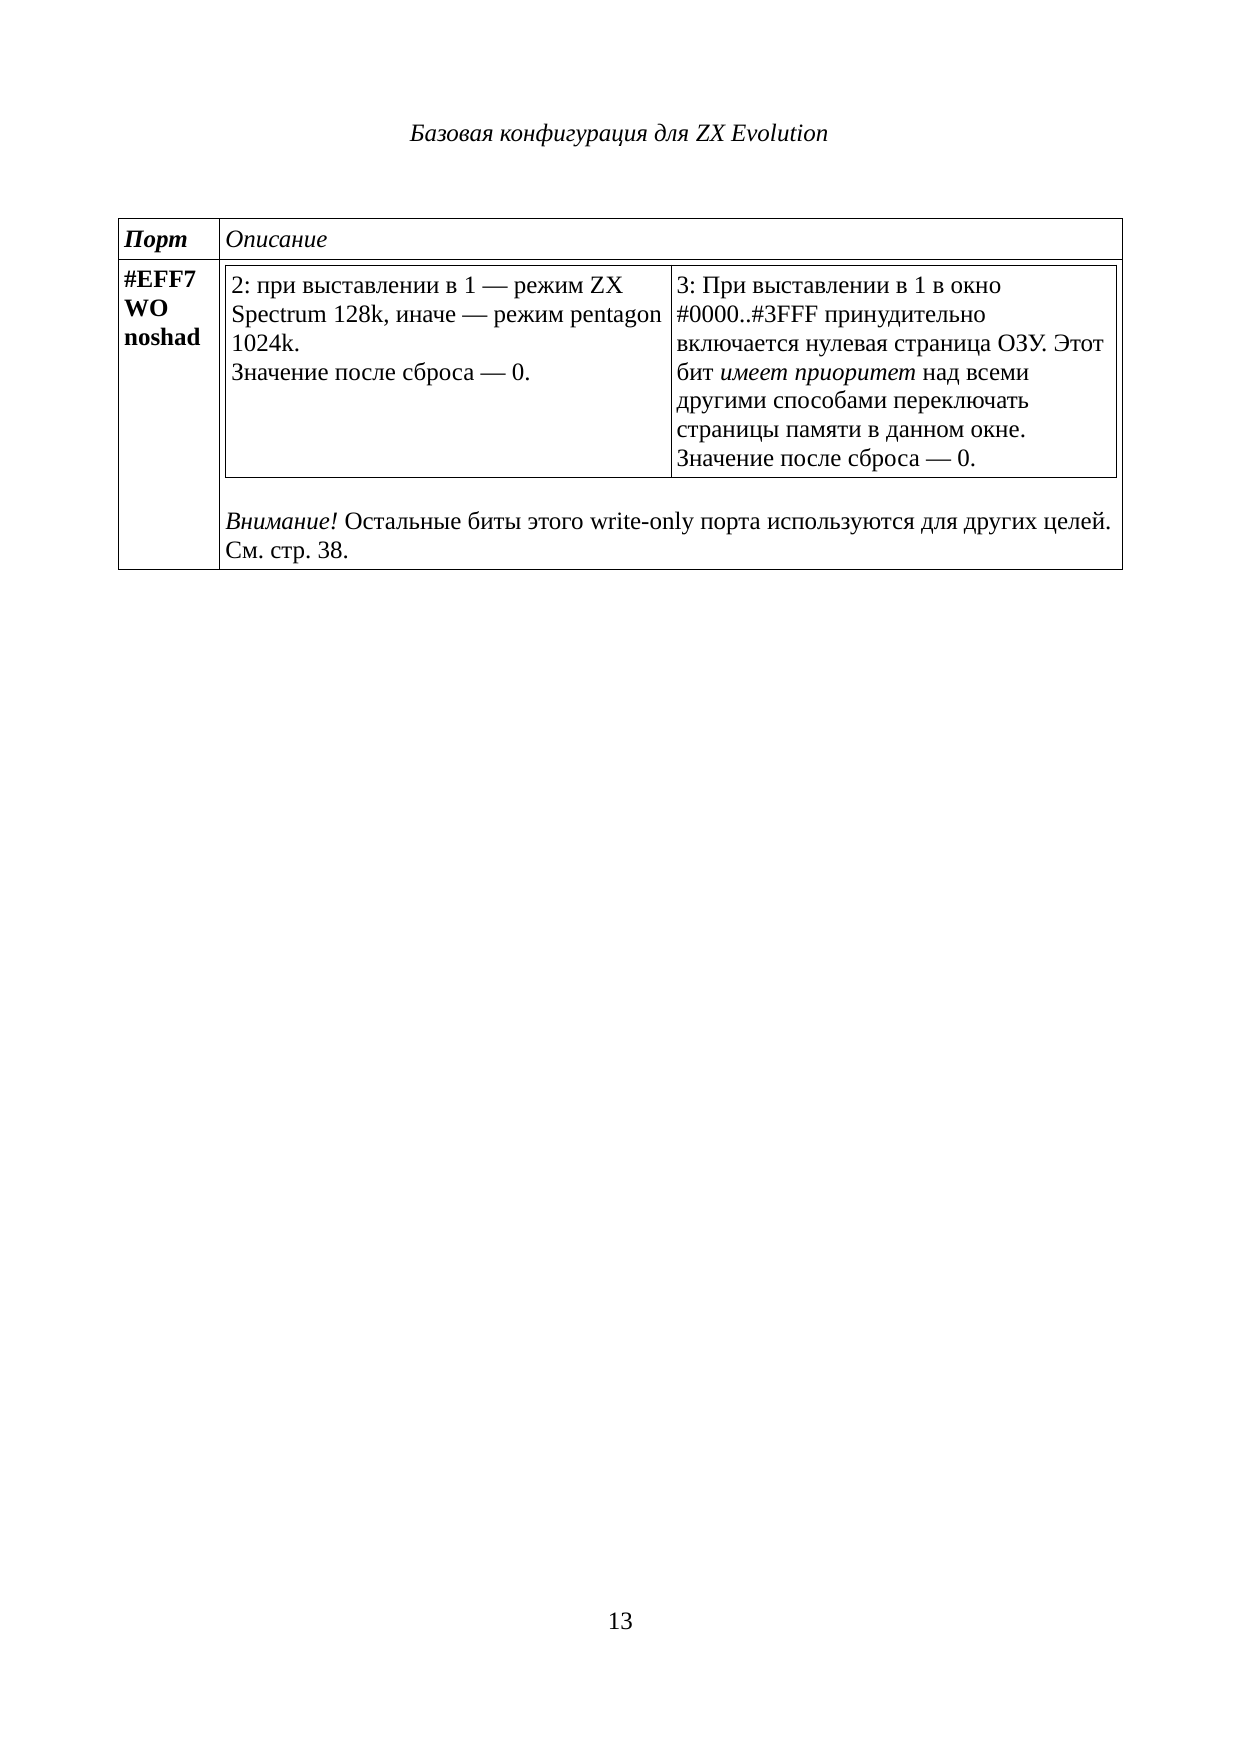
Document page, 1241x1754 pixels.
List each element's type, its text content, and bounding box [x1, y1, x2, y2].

table_header 2: при выставлении в 1 — режим ZX Spectrum 128k, иначе — режим pentagon 1024k. Значение после сброса — 0. [226, 266, 671, 477]
table_header Порт [119, 219, 219, 259]
table_header 3: При выставлении в 1 в окно #0000..#3FFF принудительно включается нулевая страница ОЗУ. Этот бит имеет приоритет над всеми другими способами переключать страницы памяти в данном окне. Значение после сброса — 0. [672, 266, 1116, 477]
table_header Описание [220, 219, 1122, 259]
table_cell Внимание! Остальные биты этого write-only порта используются для других целей. См. стр. 39. [220, 260, 1122, 569]
table_cell #EFF7 WO noshad [119, 260, 219, 569]
